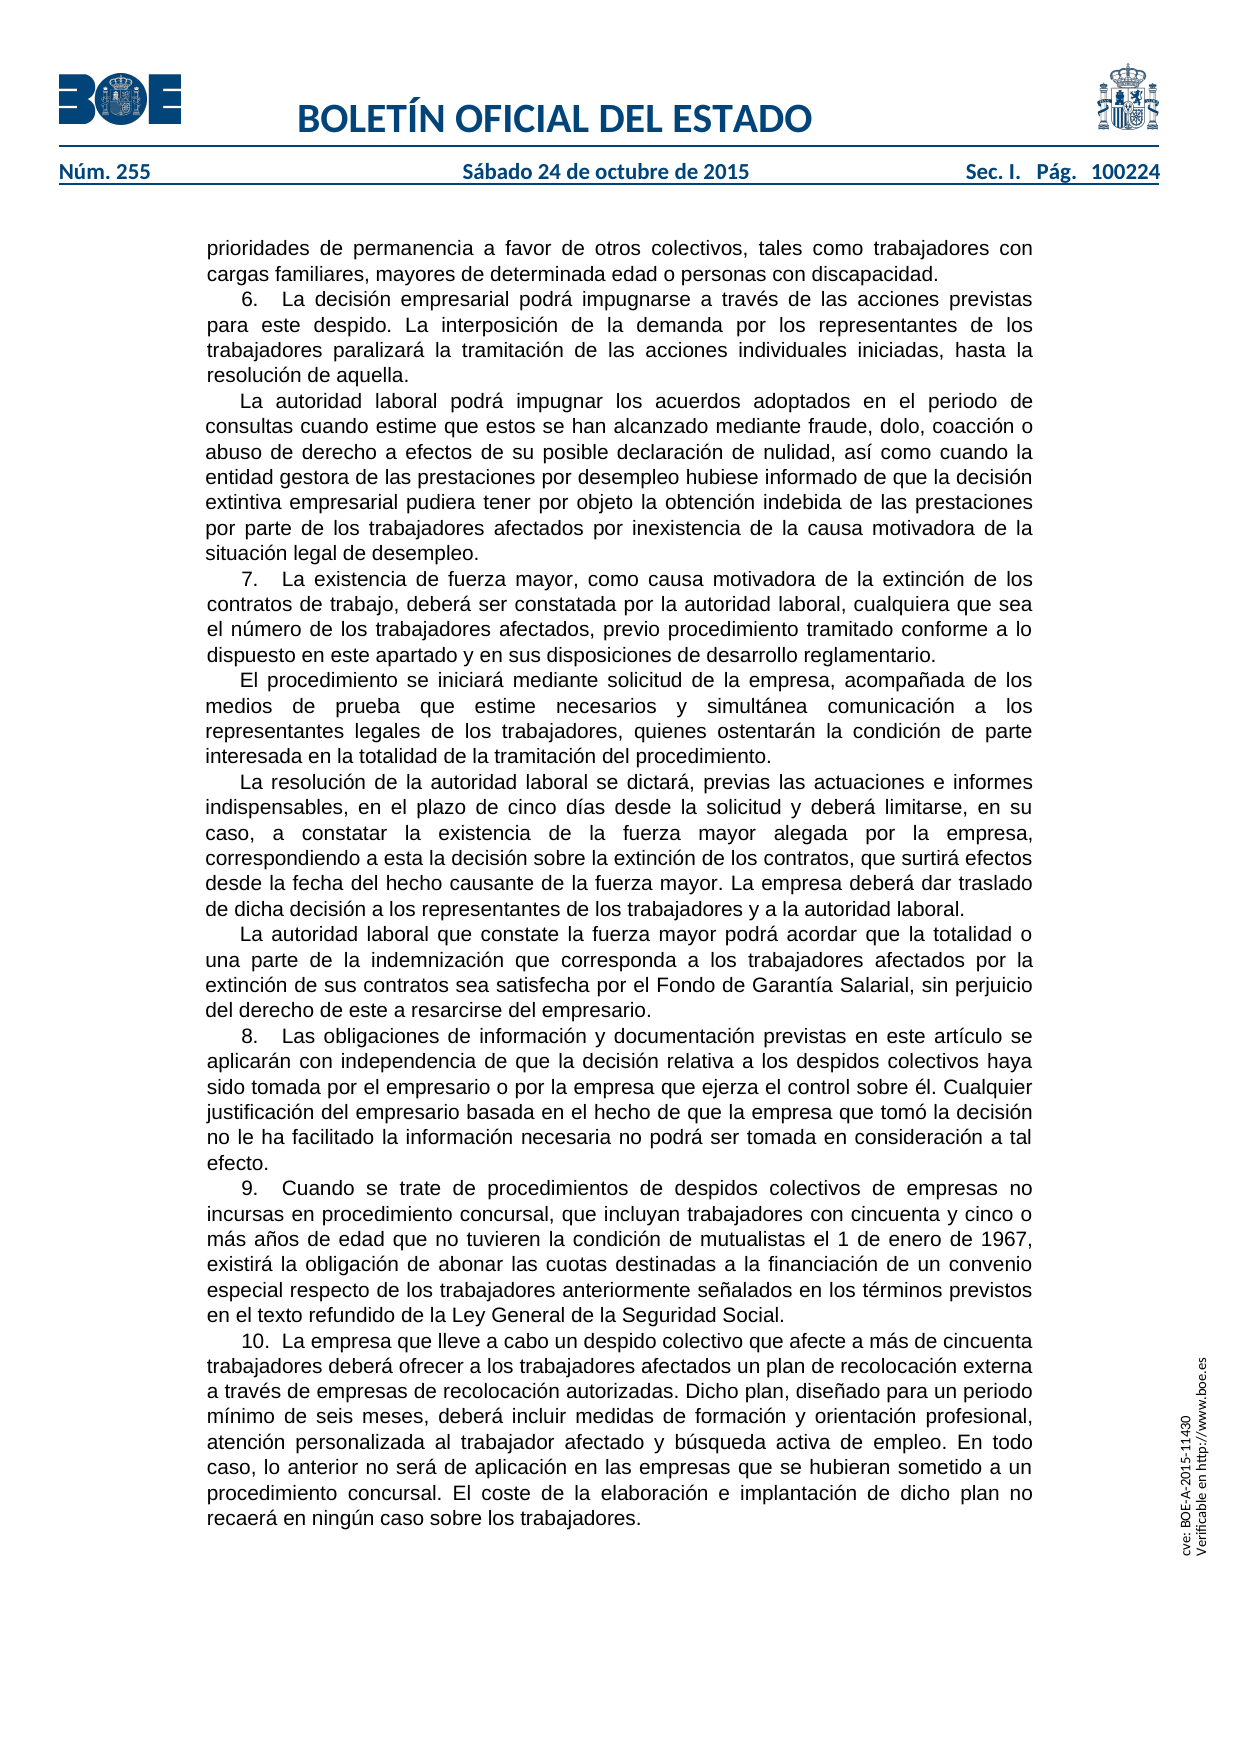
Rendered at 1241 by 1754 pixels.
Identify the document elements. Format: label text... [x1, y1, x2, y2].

text La autoridad laboral podrá impugnar los acuerdos adoptados en el periodo de consultas cuando estime que estos se han alcanzado mediante fraude, dolo, coacción o abuso de derecho a efectos de su posible declaración de nulidad, así como cuando la entidad gestora de las prestaciones por desempleo hubiese informado de que la decisión extintiva empresarial pudiera tener por objeto la obtención indebida de las prestaciones por parte de los trabajadores afectados por inexistencia de la causa motivadora de la situación legal de desempleo. [205, 389, 1034, 565]
list La existencia de fuerza mayor, como causa motivadora de la extinción de los contratos de trabajo, deberá ser constatada por la autoridad laboral, cualquiera que sea el número de los trabajadores afectados, previo procedimiento tramitado conforme a lo dispuesto en este apartado y en sus disposiciones de desarrollo reglamentario. [207, 567, 1034, 666]
picture [1097, 63, 1159, 130]
list La decisión empresarial podrá impugnarse a través de las acciones previstas para este despido. La interposición de la demanda por los representantes de los trabajadores paralizará la tramitación de las acciones individuales iniciadas, hasta la resolución de aquella. [207, 287, 1034, 387]
text La autoridad laboral que constate la fuerza mayor podrá acordar que la totalidad o una parte de la indemnización que corresponda a los trabajadores afectados por la extinción de sus contratos sea satisfecha por el Fondo de Garantía Salarial, sin perjuicio del derecho de este a resarcirse del empresario. [205, 922, 1034, 1022]
list prioridades de permanencia a favor de otros colectivos, tales como trabajadores con cargas familiares, mayores de determinada edad o personas con discapacidad. [207, 236, 1034, 286]
list Cuando se trate de procedimientos de despidos colectivos de empresas no incursas en procedimiento concursal, que incluyan trabajadores con cincuenta y cinco o más años de edad que no tuvieren la condición de mutualistas el 1 de enero de 1967, existirá la obligación de abonar las cuotas destinadas a la financiación de un convenio especial respecto de los trabajadores anteriormente señalados en los términos previstos en el texto refundido de la Ley General de la Seguridad Social. [207, 1176, 1034, 1327]
picture [59, 73, 181, 125]
list La empresa que lleve a cabo un despido colectivo que afecte a más de cincuenta trabajadores deberá ofrecer a los trabajadores afectados un plan de recolocación externa a través de empresas de recolocación autorizadas. Dicho plan, diseñado para un periodo mínimo de seis meses, deberá incluir medidas de formación y orientación profesional, atención personalizada al trabajador afectado y búsqueda activa de empleo. En todo caso, lo anterior no será de aplicación en las empresas que se hubieran sometido a un procedimiento concursal. El coste de la elaboración e implantación de dicho plan no recaerá en ningún caso sobre los trabajadores. [207, 1328, 1034, 1529]
text La resolución de la autoridad laboral se dictará, previas las actuaciones e informes indispensables, en el plazo de cinco días desde la solicitud y deberá limitarse, en su caso, a constatar la existencia de la fuerza mayor alegada por la empresa, correspondiendo a esta la decisión sobre la extinción de los contratos, que surtirá efectos desde la fecha del hecho causante de la fuerza mayor. La empresa deberá dar traslado de dicha decisión a los representantes de los trabajadores y a la autoridad laboral. [205, 770, 1034, 920]
list Las obligaciones de información y documentación previstas en este artículo se aplicarán con independencia de que la decisión relativa a los despidos colectivos haya sido tomada por el empresario o por la empresa que ejerza el control sobre él. Cualquier justificación del empresario basada en el hecho de que la empresa que tomó la decisión no le ha facilitado la información necesaria no podrá ser tomada en consideración a tal efecto. [207, 1024, 1034, 1174]
text El procedimiento se iniciará mediante solicitud de la empresa, acompañada de los medios de prueba que estime necesarios y simultánea comunicación a los representantes legales de los trabajadores, quienes ostentarán la condición de parte interesada en la totalidad de la tramitación del procedimiento. [205, 668, 1034, 768]
